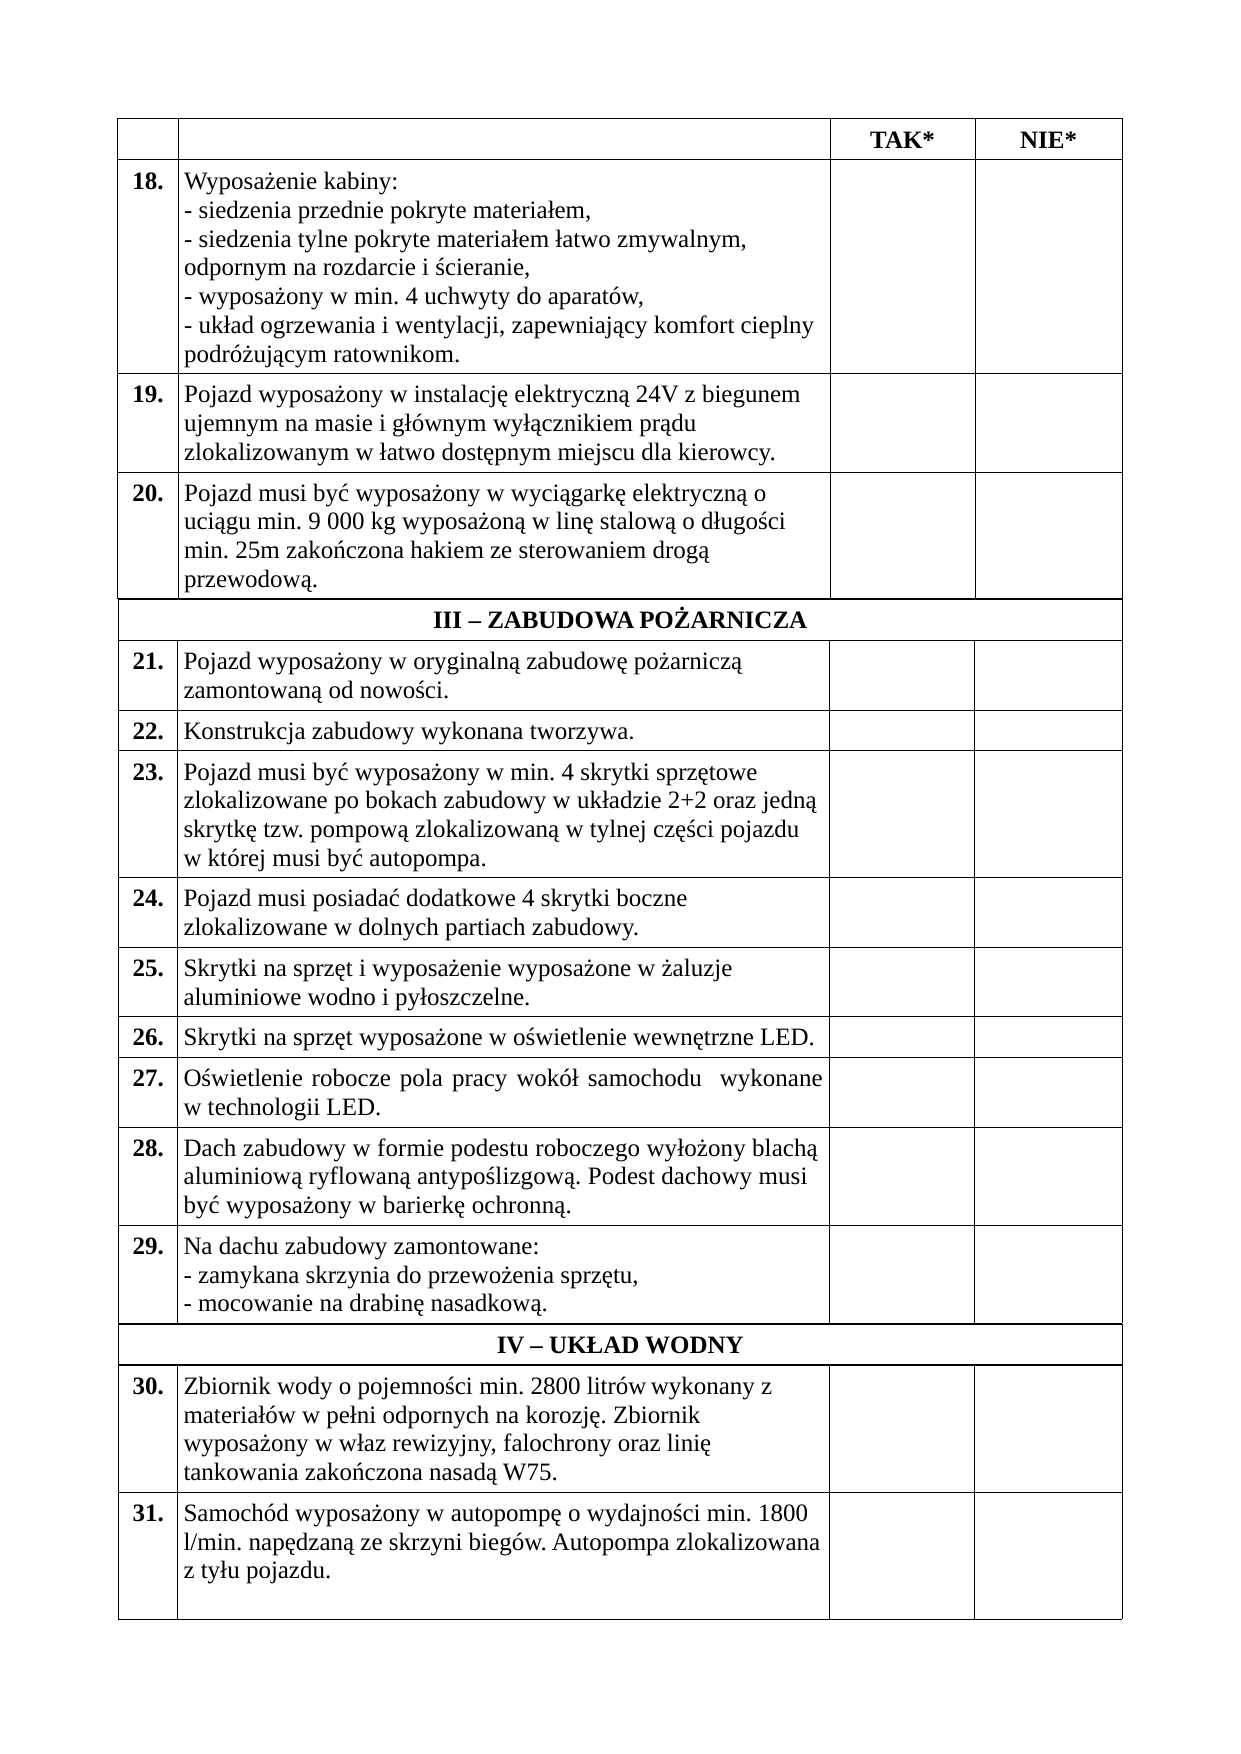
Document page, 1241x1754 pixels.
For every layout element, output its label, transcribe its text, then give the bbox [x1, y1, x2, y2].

table_header [830, 641, 974, 709]
table_cell Oświetlenie robocze pola pracy wokół samochodu wykonane w technologii LED. [178, 1058, 829, 1126]
table_cell 22. [119, 711, 177, 750]
table_cell Skrytki na sprzęt wyposażone w oświetlenie wewnętrzne LED. [178, 1017, 829, 1057]
table_cell Pojazd wyposażony w instalację elektryczną 24V z biegunem ujemnym na masie i głównym wyłącznikiem prądu zlokalizowanym w łatwo dostępnym miejscu dla kierowcy. [179, 374, 830, 471]
table_cell 29. [119, 1226, 177, 1323]
table_cell 20. [118, 473, 178, 598]
table_cell 18. [118, 160, 178, 373]
table_cell [830, 878, 974, 947]
table_cell [179, 119, 830, 159]
table_cell [831, 473, 975, 598]
table_cell [830, 1226, 974, 1323]
table_cell 31. [119, 1493, 177, 1619]
table_cell [830, 948, 974, 1016]
table_cell Pojazd musi posiadać dodatkowe 4 skrytki boczne zlokalizowane w dolnych partiach zabudowy. [178, 878, 829, 947]
table_header III – ZABUDOWA POŻARNICZA [119, 600, 1122, 639]
table_cell [831, 160, 975, 373]
table_cell [830, 1493, 974, 1619]
table_header 30. [119, 1366, 177, 1492]
table_cell 27. [119, 1058, 177, 1126]
table_cell [830, 751, 974, 877]
table_cell [975, 711, 1122, 750]
table_header IV – UKŁAD WODNY [119, 1325, 1122, 1364]
table_cell Samochód wyposażony w autopompę o wydajności min. 1800 l/min. napędzaną ze skrzyni biegów. Autopompa zlokalizowana z tyłu pojazdu. [178, 1493, 829, 1619]
table_cell [830, 1017, 974, 1057]
table_cell [831, 374, 975, 471]
table_cell Dach zabudowy w formie podestu roboczego wyłożony blachą aluminiową ryflowaną antypoślizgową. Podest dachowy musi być wyposażony w barierkę ochronną. [178, 1128, 829, 1225]
table_header 21. [119, 641, 177, 709]
table_cell [975, 878, 1122, 947]
table_cell Skrytki na sprzęt i wyposażenie wyposażone w żaluzje aluminiowe wodno i pyłoszczelne. [178, 948, 829, 1016]
table_cell 19. [118, 374, 178, 471]
table_cell [975, 1493, 1122, 1619]
table_cell Pojazd musi być wyposażony w wyciągarkę elektryczną o uciągu min. 9 000 kg wyposażoną w linę stalową o długości min. 25m zakończona hakiem ze sterowaniem drogą przewodową. [179, 473, 830, 598]
table_cell Wyposażenie kabiny: - siedzenia przednie pokryte materiałem, - siedzenia tylne pokryte materiałem łatwo zmywalnym, odpornym na rozdarcie i ścieranie, - wyposażony w min. 4 uchwyty do aparatów, - układ ogrzewania i wentylacji, zapewniający komfort cieplny podróżującym ratownikom. [179, 160, 830, 373]
table_cell [830, 711, 974, 750]
table_cell [118, 119, 178, 159]
table_cell [976, 473, 1122, 598]
table_cell [975, 751, 1122, 877]
table_header Zbiornik wody o pojemności min. 2800 litrów wykonany z materiałów w pełni odpornych na korozję. Zbiornik wyposażony w właz rewizyjny, falochrony oraz linię tankowania zakończona nasadą W75. [178, 1366, 829, 1492]
table_cell 26. [119, 1017, 177, 1057]
table_header [975, 641, 1122, 709]
table_cell Na dachu zabudowy zamontowane: - zamykana skrzynia do przewożenia sprzętu, - mocowanie na drabinę nasadkową. [178, 1226, 829, 1323]
table_cell 25. [119, 948, 177, 1016]
table_header Pojazd wyposażony w oryginalną zabudowę pożarniczą zamontowaną od nowości. [178, 641, 829, 709]
table_cell [976, 374, 1122, 471]
table_cell [975, 1226, 1122, 1323]
table_cell 28. [119, 1128, 177, 1225]
table_cell TAK* [831, 119, 975, 159]
table_cell [976, 160, 1122, 373]
table_cell Konstrukcja zabudowy wykonana tworzywa. [178, 711, 829, 750]
table_cell [975, 1128, 1122, 1225]
table_cell [830, 1128, 974, 1225]
table_header [975, 1366, 1122, 1492]
table_cell Pojazd musi być wyposażony w min. 4 skrytki sprzętowe zlokalizowane po bokach zabudowy w układzie 2+2 oraz jedną skrytkę tzw. pompową zlokalizowaną w tylnej części pojazdu w której musi być autopompa. [178, 751, 829, 877]
table_cell [830, 1058, 974, 1126]
table_cell [975, 1017, 1122, 1057]
table_header [830, 1366, 974, 1492]
table_cell 24. [119, 878, 177, 947]
table_cell [975, 948, 1122, 1016]
table_cell 23. [119, 751, 177, 877]
table_cell [975, 1058, 1122, 1126]
table_cell NIE* [976, 119, 1122, 159]
